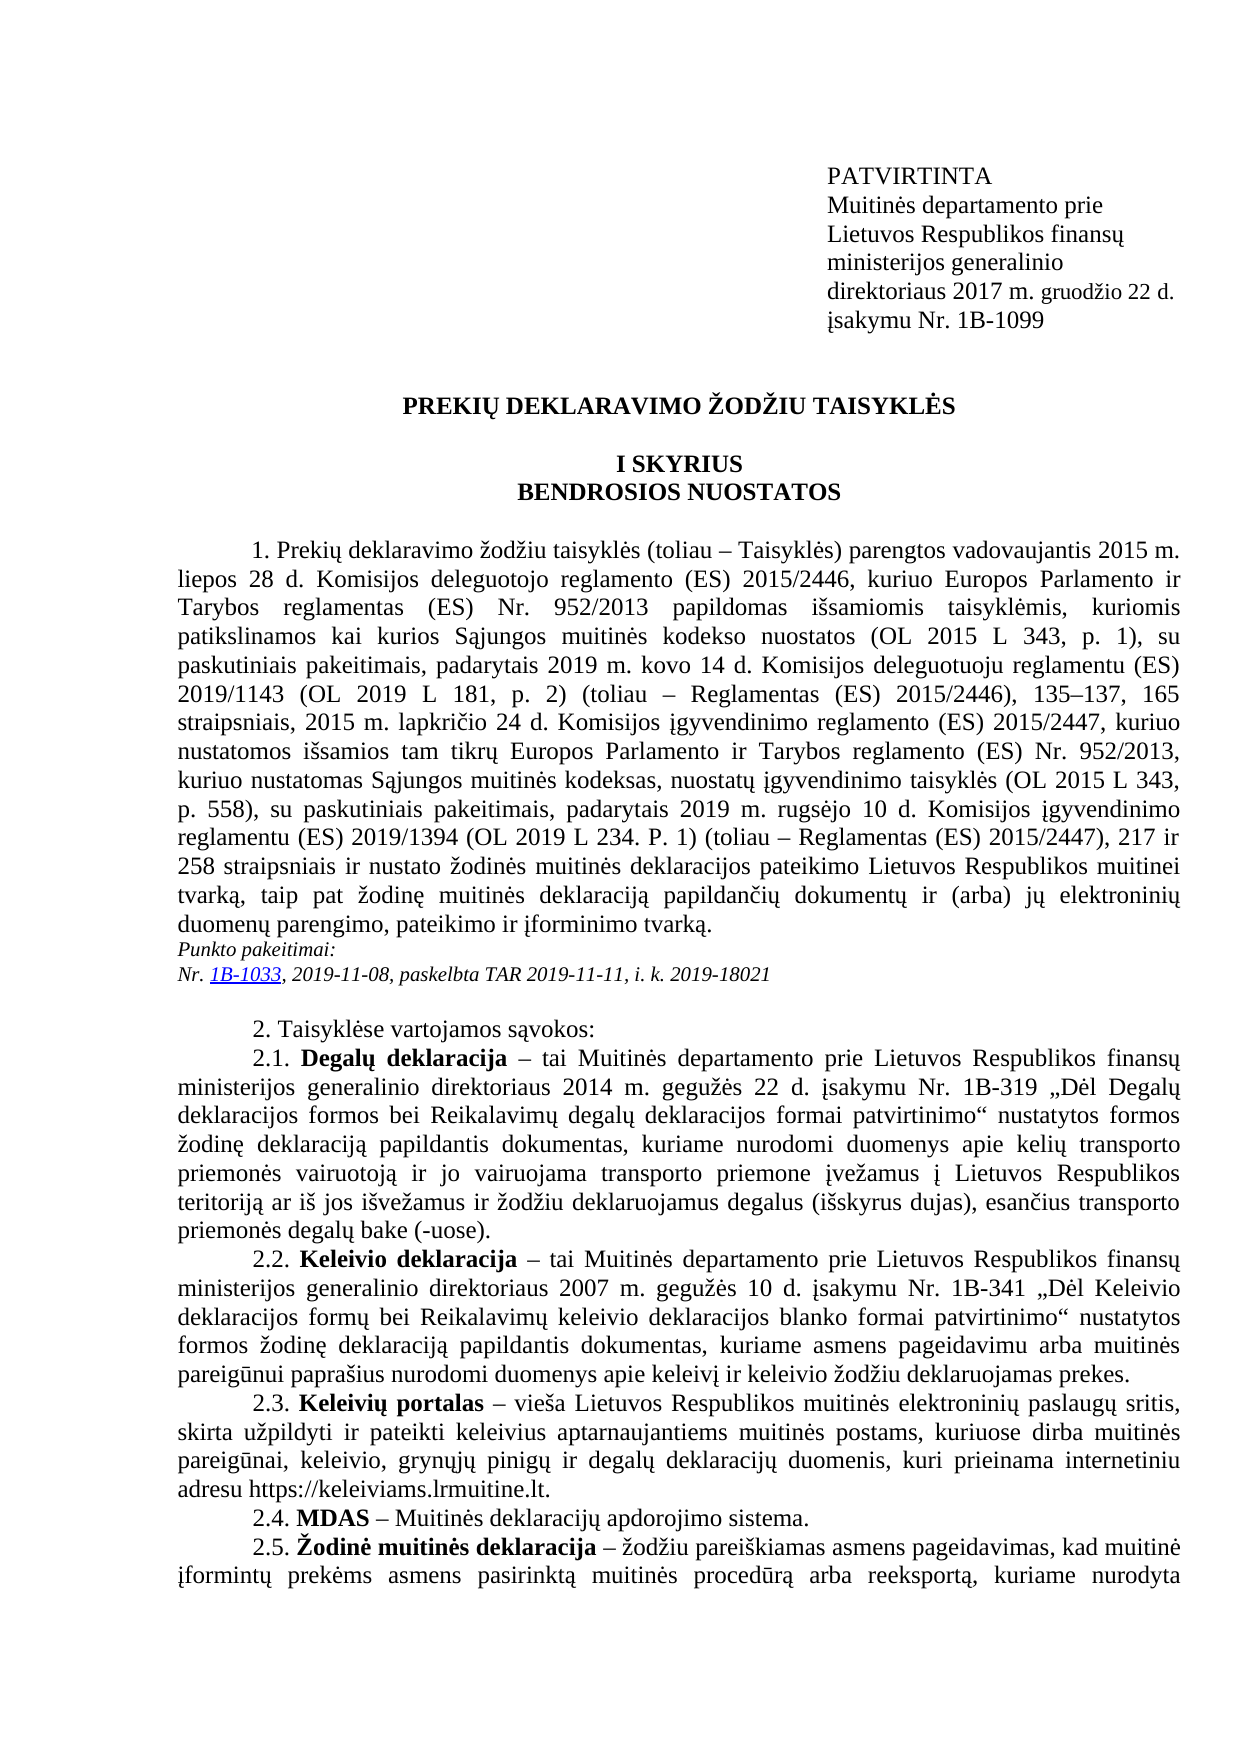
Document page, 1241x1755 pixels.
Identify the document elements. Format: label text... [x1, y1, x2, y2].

text PATVIRTINTA [827, 161, 1181, 190]
text 2.5. Žodinė muitinės deklaracija – žodžiu pareiškiamas asmens pageidavimas, kad muitinė įformintų prekėms asmens pasirinktą muitinės procedūrą arba reeksportą, kuriame nurodyta [177, 1532, 1181, 1589]
text PREKIŲ DEKLARAVIMO ŽODŽIU TAISYKLĖS [177, 391, 1181, 420]
text 2.1. Degalų deklaracija – tai Muitinės departamento prie Lietuvos Respublikos finansų ministerijos generalinio direktoriaus 2014 m. gegužės 22 d. įsakymu Nr. 1B-319 „Dėl Degalų deklaracijos formos bei Reikalavimų degalų deklaracijos formai patvirtinimo“ nustatytos formos žodinę deklaraciją papildantis dokumentas, kuriame nurodomi duomenys apie kelių transporto priemonės vairuotoją ir jo vairuojama transporto priemone įvežamus į Lietuvos Respublikos teritoriją ar iš jos išvežamus ir žodžiu deklaruojamus degalus (išskyrus dujas), esančius transporto priemonės degalų bake (-uose). [177, 1043, 1181, 1244]
text Punkto pakeitimai: [177, 937, 1181, 961]
text 1. Prekių deklaravimo žodžiu taisyklės (toliau – Taisyklės) parengtos vadovaujantis 2015 m. liepos 28 d. Komisijos deleguotojo reglamento (ES) 2015/2446, kuriuo Europos Parlamento ir Tarybos reglamentas (ES) Nr. 952/2013 papildomas išsamiomis taisyklėmis, kuriomis patikslinamos kai kurios Sąjungos muitinės kodekso nuostatos (OL 2015 L 343, p. 1), su paskutiniais pakeitimais, padarytais 2019 m. kovo 14 d. Komisijos deleguotuoju reglamentu (ES) 2019/1143 (OL 2019 L 181, p. 2) (toliau – Reglamentas (ES) 2015/2446), 135–137, 165 straipsniais, 2015 m. lapkričio 24 d. Komisijos įgyvendinimo reglamento (ES) 2015/2447, kuriuo nustatomos išsamios tam tikrų Europos Parlamento ir Tarybos reglamento (ES) Nr. 952/2013, kuriuo nustatomas Sąjungos muitinės kodeksas, nuostatų įgyvendinimo taisyklės (OL 2015 L 343, p. 558), su paskutiniais pakeitimais, padarytais 2019 m. rugsėjo 10 d. Komisijos įgyvendinimo reglamentu (ES) 2019/1394 (OL 2019 L 234. P. 1) (toliau – Reglamentas (ES) 2015/2447), 217 ir 258 straipsniais ir nustato žodinės muitinės deklaracijos pateikimo Lietuvos Respublikos muitinei tvarką, taip pat žodinę muitinės deklaraciją papildančių dokumentų ir (arba) jų elektroninių duomenų parengimo, pateikimo ir įforminimo tvarką. [177, 535, 1181, 937]
text įsakymu Nr. 1B-1099 [827, 305, 1181, 334]
text 2.2. Keleivio deklaracija – tai Muitinės departamento prie Lietuvos Respublikos finansų ministerijos generalinio direktoriaus 2007 m. gegužės 10 d. įsakymu Nr. 1B-341 „Dėl Keleivio deklaracijos formų bei Reikalavimų keleivio deklaracijos blanko formai patvirtinimo“ nustatytos formos žodinę deklaraciją papildantis dokumentas, kuriame asmens pageidavimu arba muitinės pareigūnui paprašius nurodomi duomenys apie keleivį ir keleivio žodžiu deklaruojamas prekes. [177, 1244, 1181, 1388]
text 2. Taisyklėse vartojamos sąvokos: [177, 1014, 1181, 1043]
text BENDROSIOS NUOSTATOS [177, 477, 1181, 506]
text 2.3. Keleivių portalas – vieša Lietuvos Respublikos muitinės elektroninių paslaugų sritis, skirta užpildyti ir pateikti keleivius aptarnaujantiems muitinės postams, kuriuose dirba muitinės pareigūnai, keleivio, grynųjų pinigų ir degalų deklaracijų duomenis, kuri prieinama internetiniu adresu https://keleiviams.lrmuitine.lt. [177, 1388, 1181, 1503]
text Muitinės departamento prie Lietuvos Respublikos finansų ministerijos generalinio direktoriaus 2017 m. gruodžio 22 d. [827, 190, 1181, 305]
text Nr. 1B-1033, 2019-11-08, paskelbta TAR 2019-11-11, i. k. 2019-18021 [177, 961, 1181, 986]
text 2.4. MDAS – Muitinės deklaracijų apdorojimo sistema. [177, 1503, 1181, 1532]
text I SKYRIUS [177, 449, 1181, 477]
